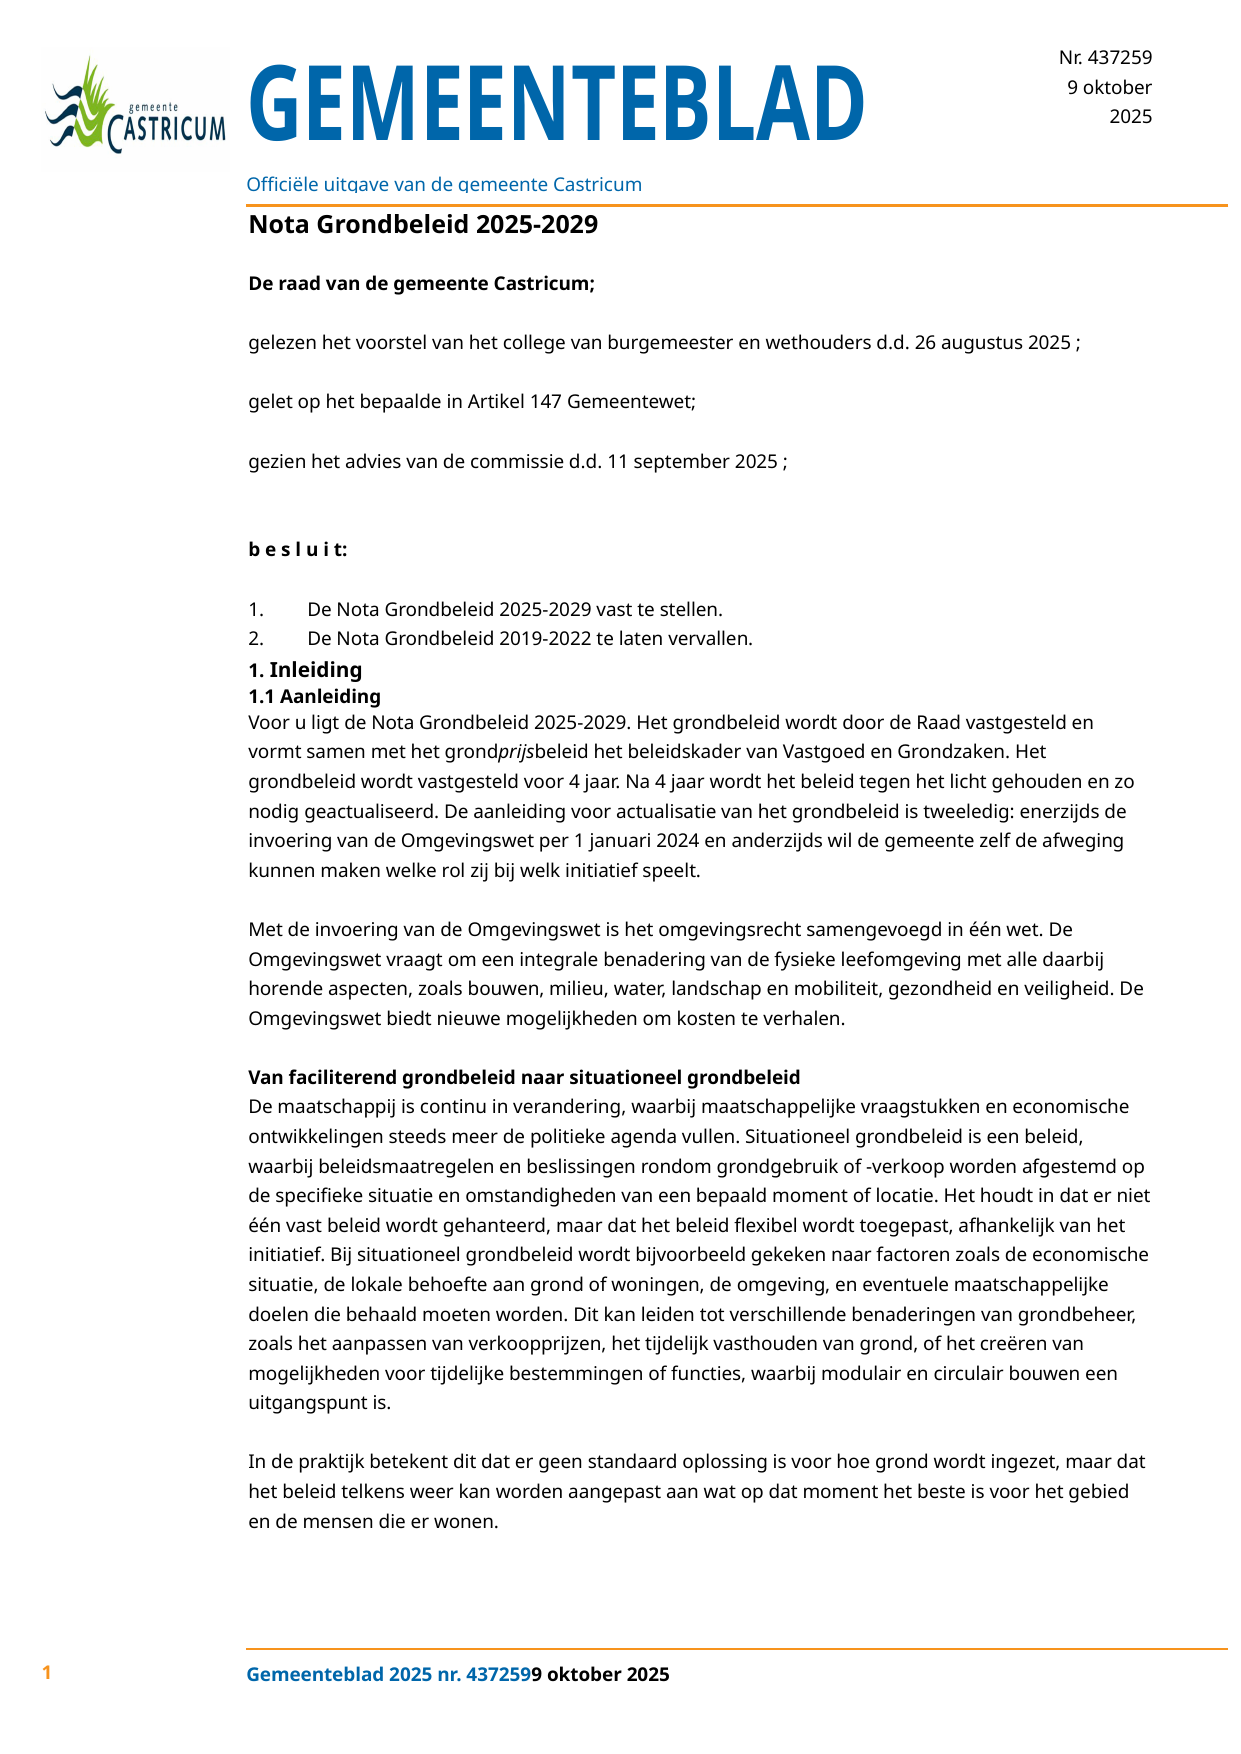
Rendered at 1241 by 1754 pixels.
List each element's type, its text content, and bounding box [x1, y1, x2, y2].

text 1.1 Aanleiding [248, 683, 1152, 709]
text gezien het advies van de commissie d.d. 11 september 2025 ; [248, 448, 1152, 473]
text b e s l u i t: [248, 537, 1152, 562]
text 1. Inleiding [248, 655, 1152, 683]
list De Nota Grondbeleid 2019-2022 te laten vervallen. [248, 625, 1152, 651]
text Met de invoering van de Omgevingswet is het omgevingsrecht samengevoegd in één wet. De Omgevingswet vraagt om een integrale benadering van de fysieke leefomgeving met alle daarbij horende aspecten, zoals bouwen, milieu, water, landschap en mobiliteit, gezondheid en veiligheid. De Omgevingswet biedt nieuwe mogelijkheden om kosten te verhalen. [248, 916, 1152, 1031]
text gelet op het bepaalde in Artikel 147 Gemeentewet; [248, 389, 1152, 414]
text gelezen het voorstel van het college van burgemeester en wethouders d.d. 26 augustus 2025 ; [248, 329, 1152, 355]
picture [41, 47, 231, 172]
text De raad van de gemeente Castricum; [248, 270, 1152, 296]
text De maatschappij is continu in verandering, waarbij maatschappelijke vraagstukken en economische ontwikkelingen steeds meer de politieke agenda vullen. Situationeel grondbeleid is een beleid, waarbij beleidsmaatregelen en beslissingen rondom grondgebruik of -verkoop worden afgestemd op de specifieke situatie en omstandigheden van een bepaald moment of locatie. Het houdt in dat er niet één vast beleid wordt gehanteerd, maar dat het beleid flexibel wordt toegepast, afhankelijk van het initiatief. Bij situationeel grondbeleid wordt bijvoorbeeld gekeken naar factoren zoals de economische situatie, de lokale behoefte aan grond of woningen, de omgeving, en eventuele maatschappelijke doelen die behaald moeten worden. Dit kan leiden tot verschillende benaderingen van grondbeheer, zoals het aanpassen van verkoopprijzen, het tijdelijk vasthouden van grond, of het creëren van mogelijkheden voor tijdelijke bestemmingen of functies, waarbij modulair en circulair bouwen een uitgangspunt is. [248, 1094, 1152, 1415]
list De Nota Grondbeleid 2025-2029 vast te stellen. [248, 596, 1152, 621]
text Voor u ligt de Nota Grondbeleid 2025-2029. Het grondbeleid wordt door de Raad vastgesteld en vormt samen met het grondprijsbeleid het beleidskader van Vastgoed en Grondzaken. Het grondbeleid wordt vastgesteld voor 4 jaar. Na 4 jaar wordt het beleid tegen het licht gehouden en zo nodig geactualiseerd. De aanleiding voor actualisatie van het grondbeleid is tweeledig: enerzijds de invoering van de Omgevingswet per 1 januari 2024 en anderzijds wil de gemeente zelf de afweging kunnen maken welke rol zij bij welk initiatief speelt. [248, 709, 1152, 883]
text In de praktijk betekent dit dat er geen standaard oplossing is voor hoe grond wordt ingezet, maar dat het beleid telkens weer kan worden aangepast aan wat op dat moment het beste is voor het gebied en de mensen die er wonen. [248, 1449, 1152, 1533]
text Van faciliterend grondbeleid naar situationeel grondbeleid [248, 1064, 1152, 1090]
text Nota Grondbeleid 2025-2029 [248, 207, 1152, 241]
